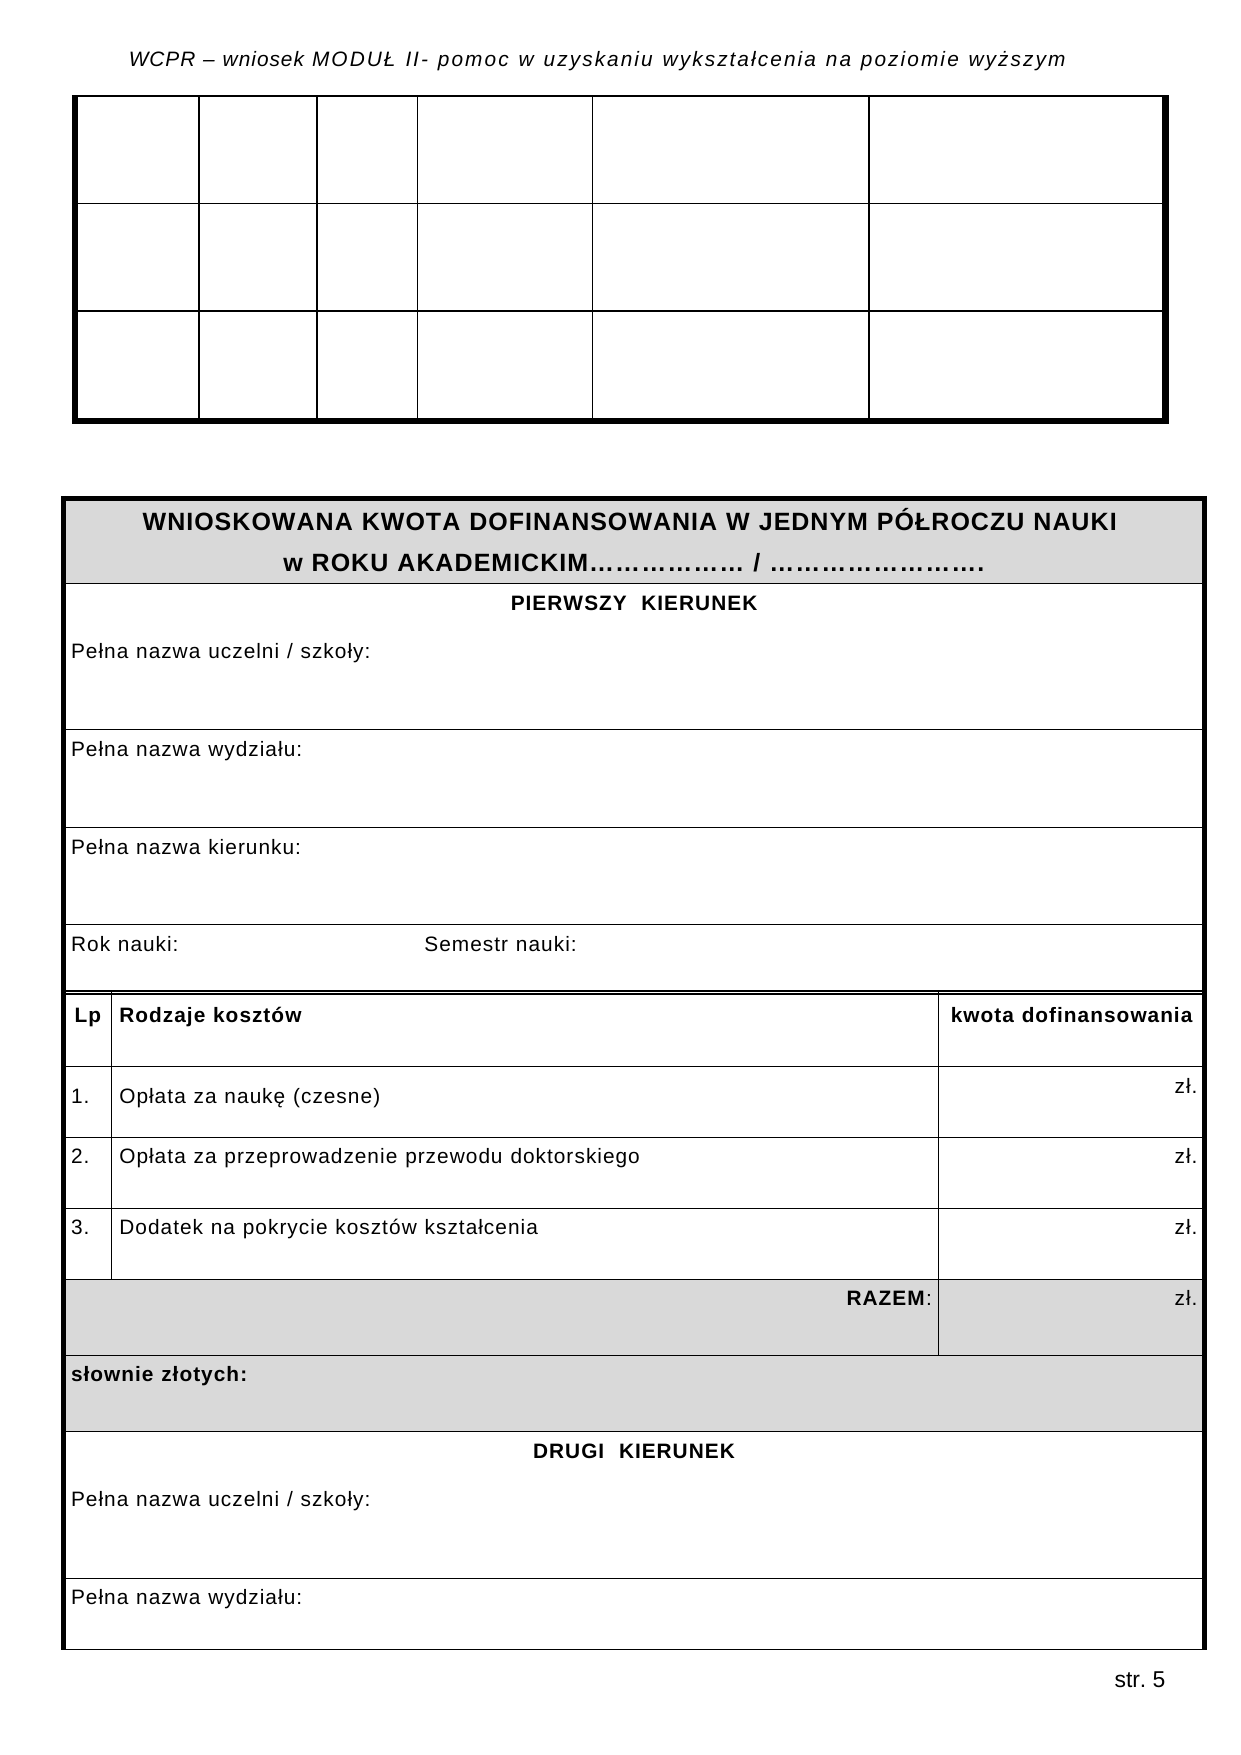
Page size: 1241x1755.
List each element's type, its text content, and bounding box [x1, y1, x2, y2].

table_cell [593, 204, 868, 310]
table_cell Rok nauki: Semestr nauki: [66, 925, 1202, 990]
table_cell [593, 312, 868, 418]
table_cell zł. [939, 1209, 1202, 1279]
table_cell Pełna nazwa wydziału: [66, 1579, 1202, 1648]
table_cell [200, 204, 316, 310]
table_cell zł. [939, 1067, 1202, 1137]
table_cell 2. [66, 1138, 111, 1208]
table_cell [418, 97, 592, 203]
table_cell [318, 312, 417, 418]
table_cell Rodzaje kosztów [112, 995, 938, 1066]
table_cell Dodatek na pokrycie kosztów kształcenia [112, 1209, 938, 1279]
table_cell kwota dofinansowania [939, 995, 1202, 1066]
table_cell [200, 312, 316, 418]
table_cell [200, 97, 316, 203]
table_cell słownie złotych: [66, 1356, 1202, 1431]
table_cell Lp [66, 995, 111, 1066]
table_cell DRUGI KIERUNEK Pełna nazwa uczelni / szkoły: [66, 1432, 1202, 1577]
table_cell Opłata za naukę (czesne) [112, 1067, 938, 1137]
table_cell [418, 204, 592, 310]
table_cell RAZEM: [66, 1280, 938, 1355]
table_cell Pełna nazwa wydziału: [66, 730, 1202, 827]
table_header WNIOSKOWANA KWOTA DOFINANSOWANIA W JEDNYM PÓŁROCZU NAUKI w ROKU AKADEMICKIM……………… / ……………………. [66, 501, 1202, 583]
table_cell Opłata za przeprowadzenie przewodu doktorskiego [112, 1138, 938, 1208]
table_cell [593, 97, 868, 203]
table_cell [870, 204, 1162, 310]
table_cell [418, 312, 592, 418]
table_cell Pełna nazwa kierunku: [66, 828, 1202, 924]
table_cell [318, 97, 417, 203]
table_cell [318, 204, 417, 310]
table_cell [78, 204, 198, 310]
table_cell zł. [939, 1138, 1202, 1208]
table_cell [870, 312, 1162, 418]
table_cell PIERWSZY KIERUNEK Pełna nazwa uczelni / szkoły: [66, 584, 1202, 729]
table_cell [870, 97, 1162, 203]
table_cell [78, 97, 198, 203]
table_cell 3. [66, 1209, 111, 1279]
table_cell 1. [66, 1067, 111, 1137]
table_cell [78, 312, 198, 418]
table_cell zł. [939, 1280, 1202, 1355]
